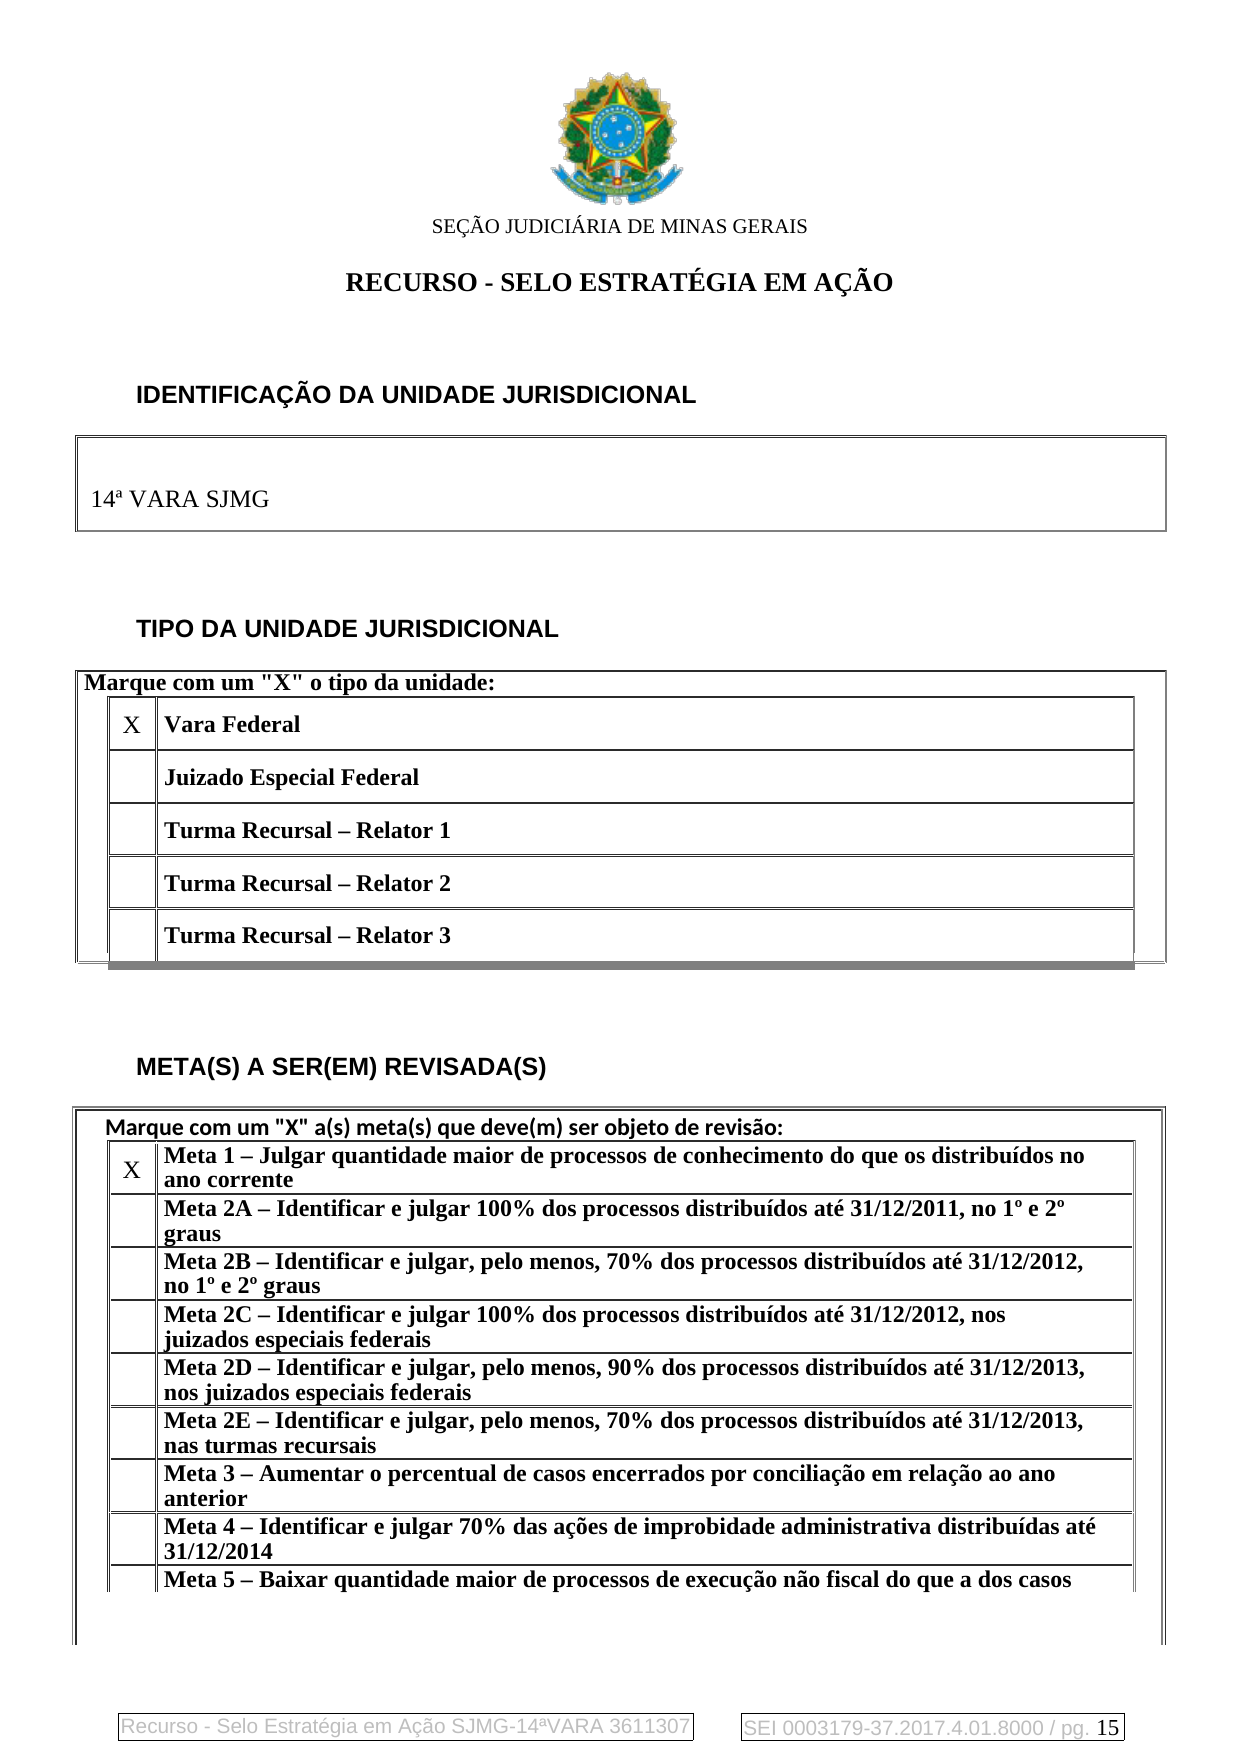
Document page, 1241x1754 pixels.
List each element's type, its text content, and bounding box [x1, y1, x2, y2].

table_cell Meta 2C – Identificar e julgar 100% dos processos distribuídos até 31/12/2012, nos juizados especiais federais [158, 1299, 1133, 1352]
table_cell Meta 2B – Identificar e julgar, pelo menos, 70% dos processos distribuídos até 31/12/2012, no 1º e 2º graus [158, 1246, 1133, 1299]
table_cell [110, 1352, 155, 1405]
table_cell Juizado Especial Federal [158, 751, 1133, 801]
table_cell [1134, 696, 1165, 961]
table_cell [110, 1564, 155, 1592]
table_header Marque com um "X" o tipo da unidade: [78, 672, 1165, 696]
table_cell [110, 857, 155, 907]
table_cell Vara Federal [158, 698, 1133, 748]
table_cell Meta 2D – Identificar e julgar, pelo menos, 90% dos processos distribuídos até 31/12/2013, nos juizados especiais federais [158, 1352, 1133, 1405]
table_cell Meta 3 – Aumentar o percentual de casos encerrados por conciliação em relação ao ano anterior [158, 1458, 1133, 1511]
table_header Meta 1 – Julgar quantidade maior de processos de conhecimento do que os distribuídos no ano corrente [156, 1142, 1133, 1193]
table_cell X [110, 698, 155, 748]
table_cell Turma Recursal – Relator 2 [158, 857, 1133, 907]
table_cell Turma Recursal – Relator 3 [158, 910, 1133, 961]
table_cell [110, 1405, 155, 1458]
table_header X [110, 1142, 156, 1193]
table_cell [110, 751, 155, 801]
table_cell [110, 1193, 155, 1246]
table_cell [110, 910, 155, 961]
subtitle IDENTIFICAÇÃO DA UNIDADE JURISDICIONAL [136, 380, 1188, 408]
table_cell [110, 1511, 155, 1564]
table_cell [78, 696, 108, 961]
table_cell [110, 804, 155, 854]
table_cell [110, 1246, 155, 1299]
text TIPO DA UNIDADE JURISDICIONAL [136, 614, 1188, 643]
text SEÇÃO JUDICIÁRIA DE MINAS GERAIS [58, 214, 1181, 238]
table_cell Meta 4 – Identificar e julgar 70% das ações de improbidade administrativa distribuídas até 31/12/2014 [158, 1511, 1133, 1564]
table_cell Turma Recursal – Relator 1 [158, 804, 1133, 854]
table_header 14ª VARA SJMG [78, 438, 1165, 530]
table_cell Meta 2A – Identificar e julgar 100% dos processos distribuídos até 31/12/2011, no 1º e 2º graus [158, 1193, 1133, 1246]
table_cell Meta 2E – Identificar e julgar, pelo menos, 70% dos processos distribuídos até 31/12/2013, nas turmas recursais [158, 1405, 1133, 1458]
picture [548, 70, 688, 208]
table_cell Meta 5 – Baixar quantidade maior de processos de execução não fiscal do que a dos casos [158, 1564, 1133, 1592]
subtitle RECURSO - SELO ESTRATÉGIA EM AÇÃO [58, 266, 1181, 297]
table_cell [110, 1458, 155, 1511]
table_cell [110, 1299, 155, 1352]
text META(S) A SER(EM) REVISADA(S) [136, 1052, 1188, 1081]
